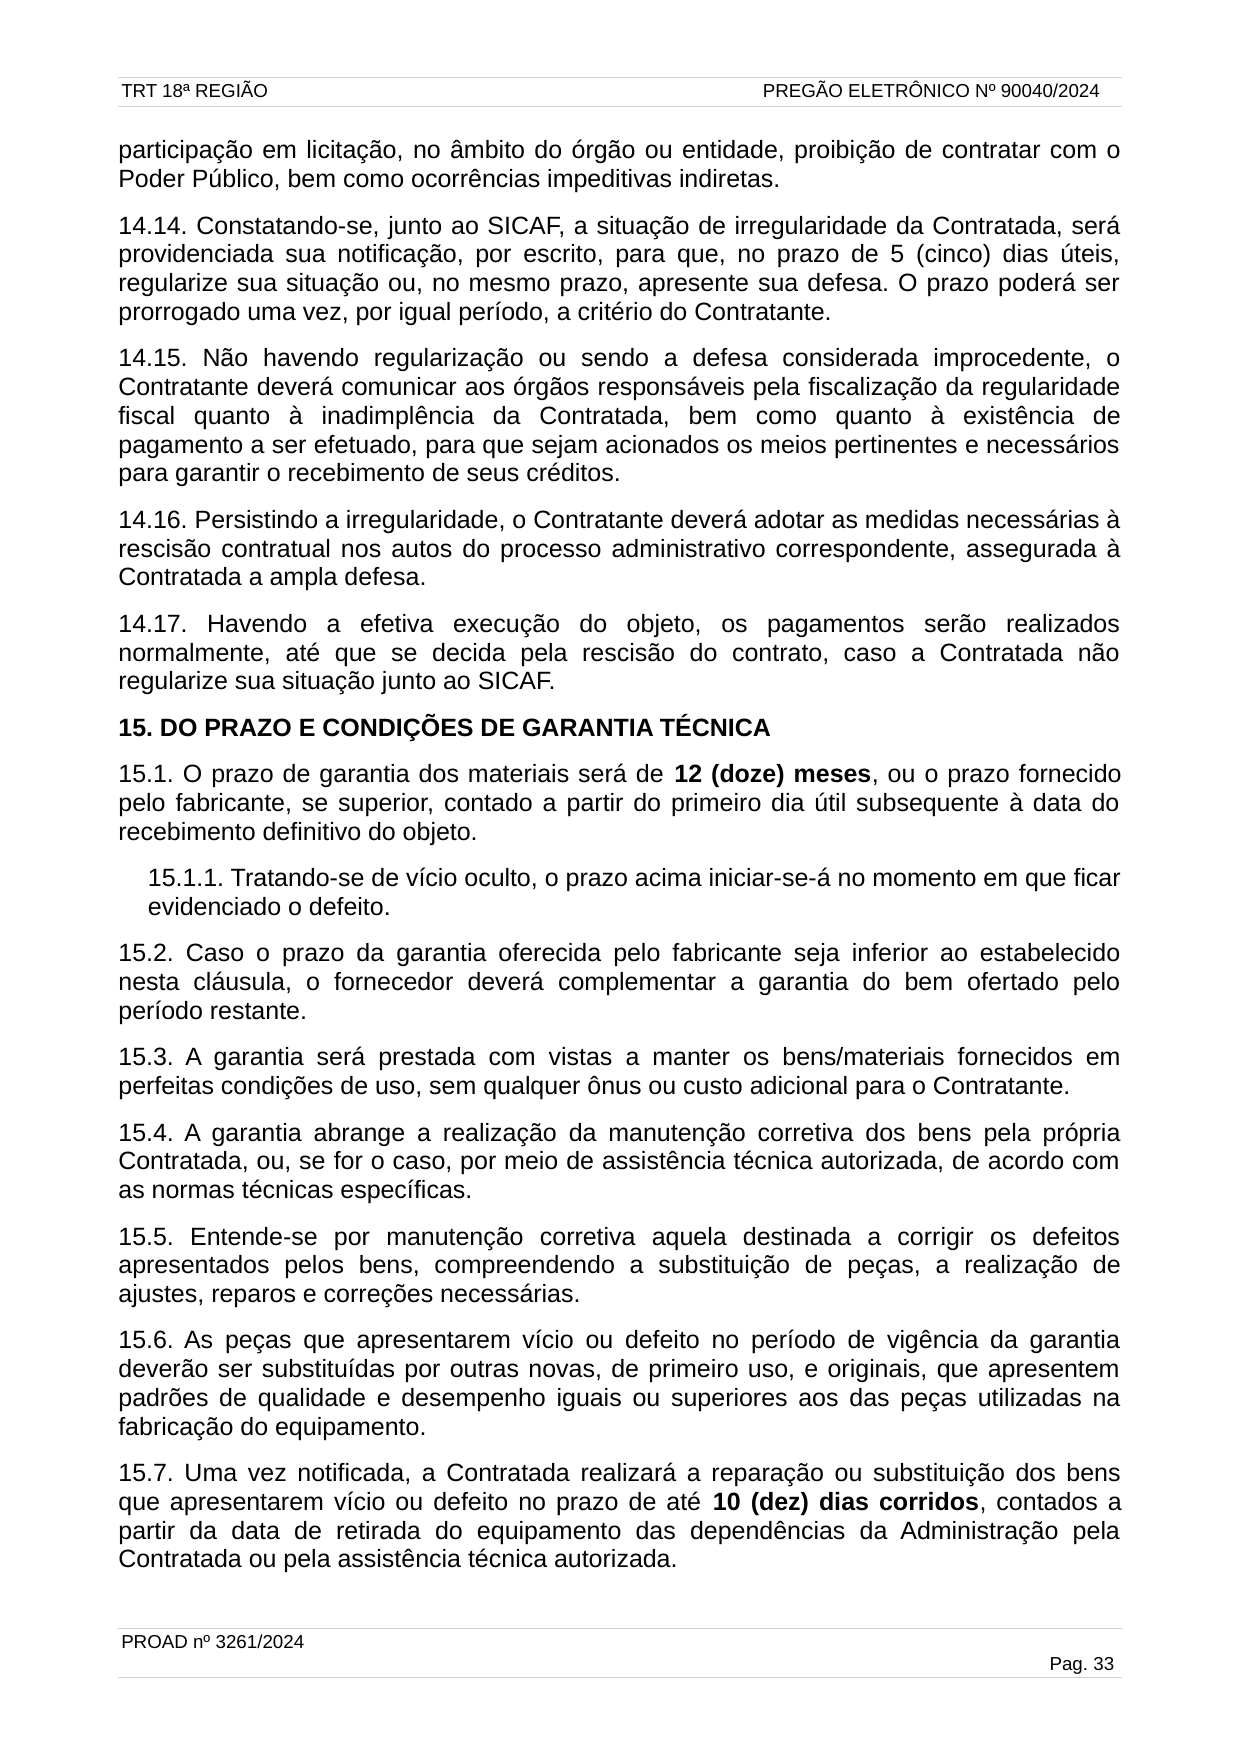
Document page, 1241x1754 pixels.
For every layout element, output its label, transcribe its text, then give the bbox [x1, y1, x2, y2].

text 15.7. Uma vez notificada, a Contratada realizará a reparação ou substituição dos bens que apresentarem vício ou defeito no prazo de até 10 (dez) dias corridos, contados a partir da data de retirada do equipamento das dependências da Administração pela Contratada ou pela assistência técnica autorizada. [118, 1458, 1122, 1573]
text 14.14. Constatando-se, junto ao SICAF, a situação de irregularidade da Contratada, será providenciada sua notificação, por escrito, para que, no prazo de 5 (cinco) dias úteis, regularize sua situação ou, no mesmo prazo, apresente sua defesa. O prazo poderá ser prorrogado uma vez, por igual período, a critério do Contratante. [118, 211, 1122, 326]
text 15.1. O prazo de garantia dos materiais será de 12 (doze) meses, ou o prazo fornecido pelo fabricante, se superior, contado a partir do primeiro dia útil subsequente à data do recebimento definitivo do objeto. [118, 759, 1122, 846]
text 15.4. A garantia abrange a realização da manutenção corretiva dos bens pela própria Contratada, ou, se for o caso, por meio de assistência técnica autorizada, de acordo com as normas técnicas específicas. [118, 1118, 1122, 1204]
text 14.16. Persistindo a irregularidade, o Contratante deverá adotar as medidas necessárias à rescisão contratual nos autos do processo administrativo correspondente, assegurada à Contratada a ampla defesa. [118, 505, 1122, 591]
text 15. DO PRAZO E CONDIÇÕES DE GARANTIA TÉCNICA [118, 713, 1122, 742]
text 15.3. A garantia será prestada com vistas a manter os bens/materiais fornecidos em perfeitas condições de uso, sem qualquer ônus ou custo adicional para o Contratante. [118, 1042, 1122, 1100]
text 15.1.1. Tratando-se de vício oculto, o prazo acima iniciar-se-á no momento em que ficar evidenciado o defeito. [148, 863, 1122, 921]
text 15.6. As peças que apresentarem vício ou defeito no período de vigência da garantia deverão ser substituídas por outras novas, de primeiro uso, e originais, que apresentem padrões de qualidade e desempenho iguais ou superiores aos das peças utilizadas na fabricação do equipamento. [118, 1326, 1122, 1441]
text 15.5. Entende-se por manutenção corretiva aquela destinada a corrigir os defeitos apresentados pelos bens, compreendendo a substituição de peças, a realização de ajustes, reparos e correções necessárias. [118, 1222, 1122, 1308]
text participação em licitação, no âmbito do órgão ou entidade, proibição de contratar com o Poder Público, bem como ocorrências impeditivas indiretas. [118, 136, 1122, 193]
text 14.17. Havendo a efetiva execução do objeto, os pagamentos serão realizados normalmente, até que se decida pela rescisão do contrato, caso a Contratada não regularize sua situação junto ao SICAF. [118, 609, 1122, 695]
text 14.15. Não havendo regularização ou sendo a defesa considerada improcedente, o Contratante deverá comunicar aos órgãos responsáveis pela fiscalização da regularidade fiscal quanto à inadimplência da Contratada, bem como quanto à existência de pagamento a ser efetuado, para que sejam acionados os meios pertinentes e necessários para garantir o recebimento de seus créditos. [118, 343, 1122, 487]
text 15.2. Caso o prazo da garantia oferecida pelo fabricante seja inferior ao estabelecido nesta cláusula, o fornecedor deverá complementar a garantia do bem ofertado pelo período restante. [118, 938, 1122, 1025]
